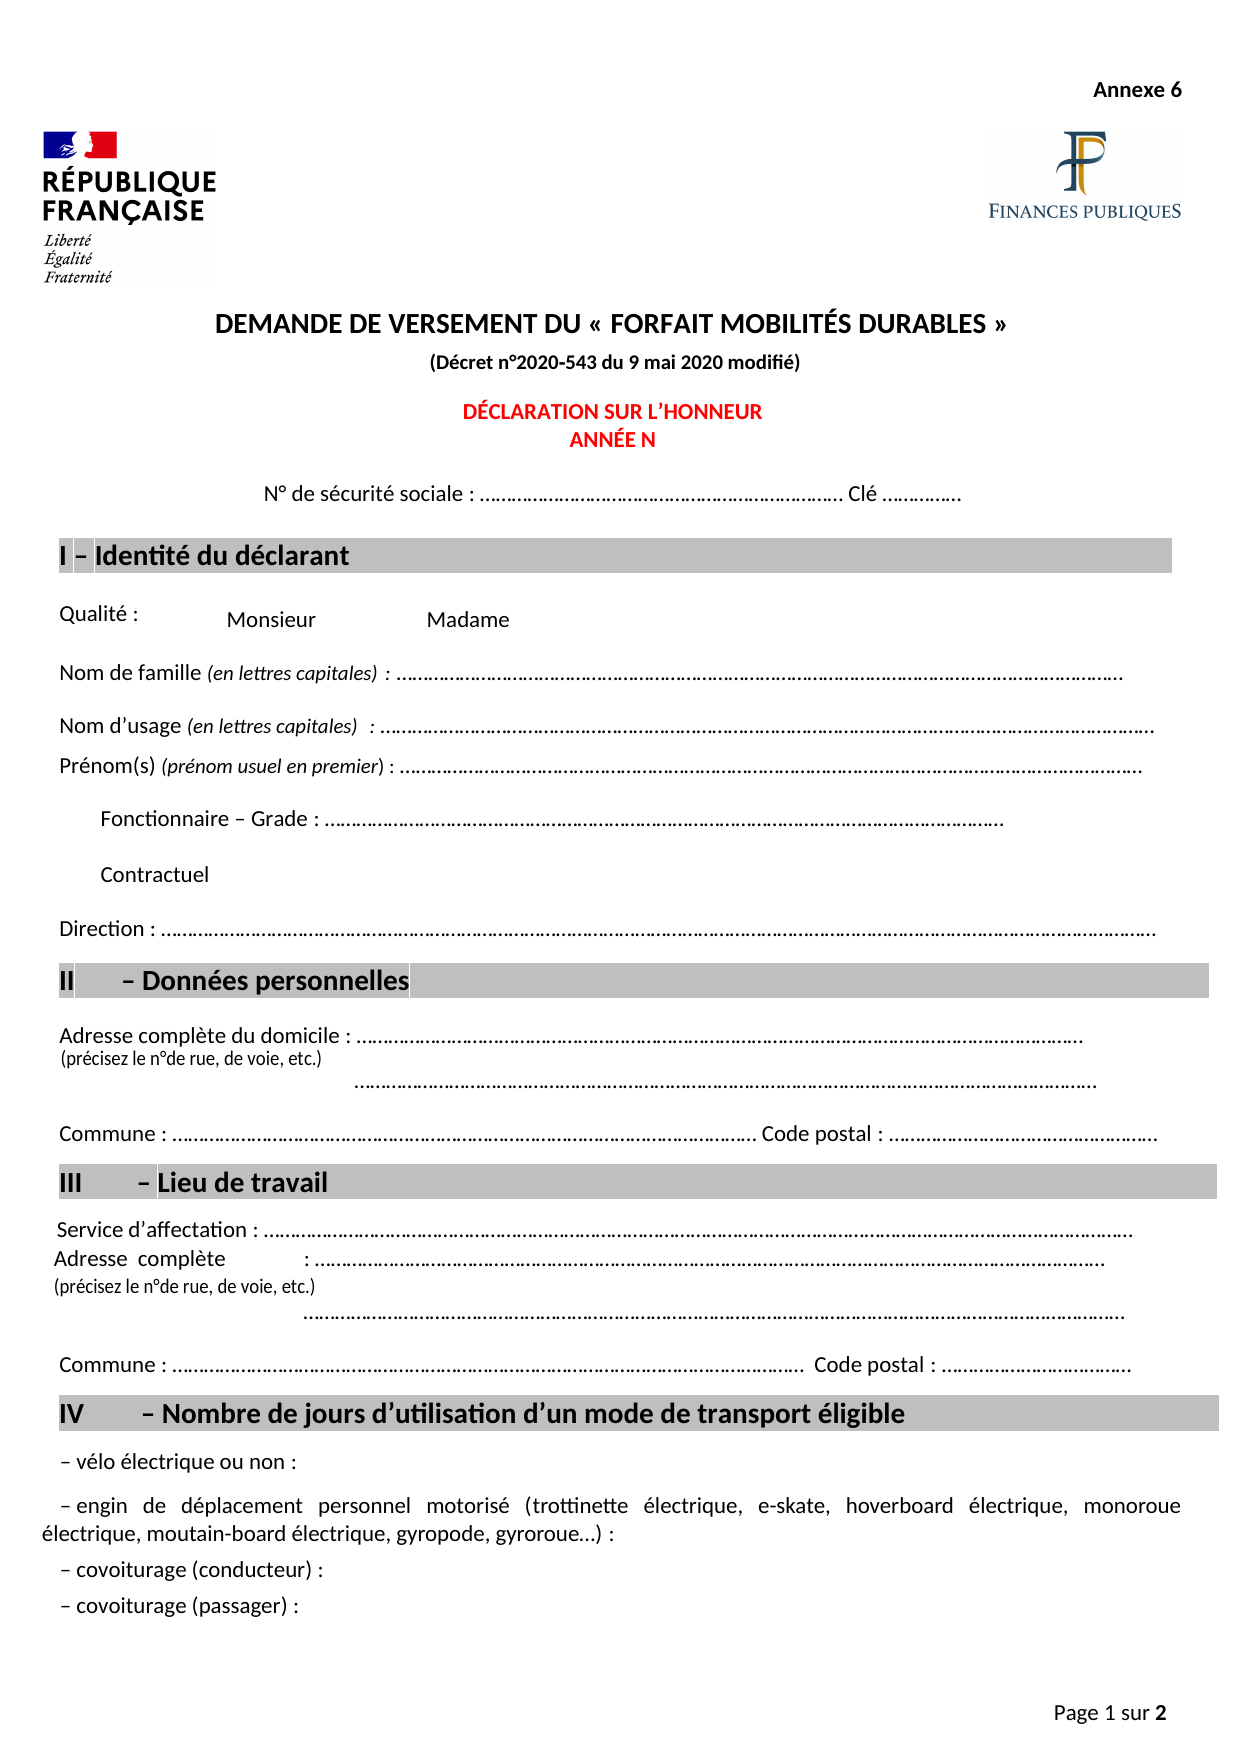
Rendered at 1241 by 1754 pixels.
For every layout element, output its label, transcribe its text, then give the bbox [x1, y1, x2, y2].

text Page 1 sur 2 [1054, 1701, 1175, 1726]
picture [986, 131, 1181, 222]
text Prénom(s) (prénom usuel en premier) : …………………………………………………………………………………………………………………………… [59, 752, 1182, 780]
text (précisez le n°de rue, de voie, etc.) [54, 1273, 1182, 1299]
text Adresse complète du domicile : ………………………………………………………………………………………………………………………… [59, 1022, 1182, 1048]
text Monsieur [226, 605, 320, 633]
text (précisez le n°de rue, de voie, etc.) [60, 1048, 1182, 1070]
text – covoiturage (conducteur) : [42, 1555, 1182, 1583]
text …………………………………………………………………………………………………………………………… [354, 1070, 1182, 1093]
subtitle ANNÉE N [43, 425, 1182, 453]
table_header [612, 131, 1182, 283]
text Fonctionnaire – Grade : ………………………………………………………………………………………………………………… Contractuel [100, 804, 1182, 889]
subtitle – Données personnelles [59, 962, 1182, 998]
text – covoiturage (passager) : [42, 1591, 1182, 1619]
text – vélo électrique ou non : [42, 1447, 1182, 1475]
text ………………………………………………………………………………………………………………………………………… [303, 1299, 1182, 1324]
table_header [217, 131, 612, 283]
text Nom d’usage (en lettres capitales) : ………………………………………………………………………………………………………………………………… [59, 711, 1182, 739]
text Adresse complète : …………………………………………………………………………………………………………………………………… [54, 1244, 1182, 1272]
text Service d’affectation : ………………………………………………………………………………………………………………………………………………… [57, 1215, 1182, 1243]
subtitle DÉCLARATION SUR L’HONNEUR [43, 397, 1182, 425]
text Qualité : [59, 599, 142, 627]
text Commune : ………………………………………………………………………………………………… Code postal : …………………………………………… [59, 1119, 1182, 1147]
subtitle (Décret n°2020‐543 du 9 mai 2020 modifié) [42, 341, 1182, 377]
subtitle – Lieu de travail [136, 1164, 1182, 1199]
text Madame [426, 605, 1182, 633]
subtitle DEMANDE DE VERSEMENT DU « FORFAIT MOBILITÉS DURABLES » [42, 305, 1182, 341]
subtitle – Identité du déclarant [59, 537, 1182, 573]
picture [42, 131, 217, 283]
text – engin de déplacement personnel motorisé (trottinette électrique, e-skate, hoverboard électrique, monoroue électrique, moutain-board électrique, gyropode, gyroroue…) : [42, 1491, 1182, 1547]
text Direction : ……………………………………………………………………………………………………………………………………………………………………… [59, 914, 1182, 942]
text Nom de famille (en lettres capitales) : ………………………………………………………………………………………………………………………… [59, 658, 1182, 686]
subtitle – Nombre de jours d’utilisation d’un mode de transport éligible [141, 1395, 1182, 1431]
text N° de sécurité sociale : …………………………………………………………… Clé …………… [43, 479, 1182, 507]
text Commune : ………………………………………………………………………………………………………… Code postal : ……………………………… [59, 1351, 1182, 1379]
